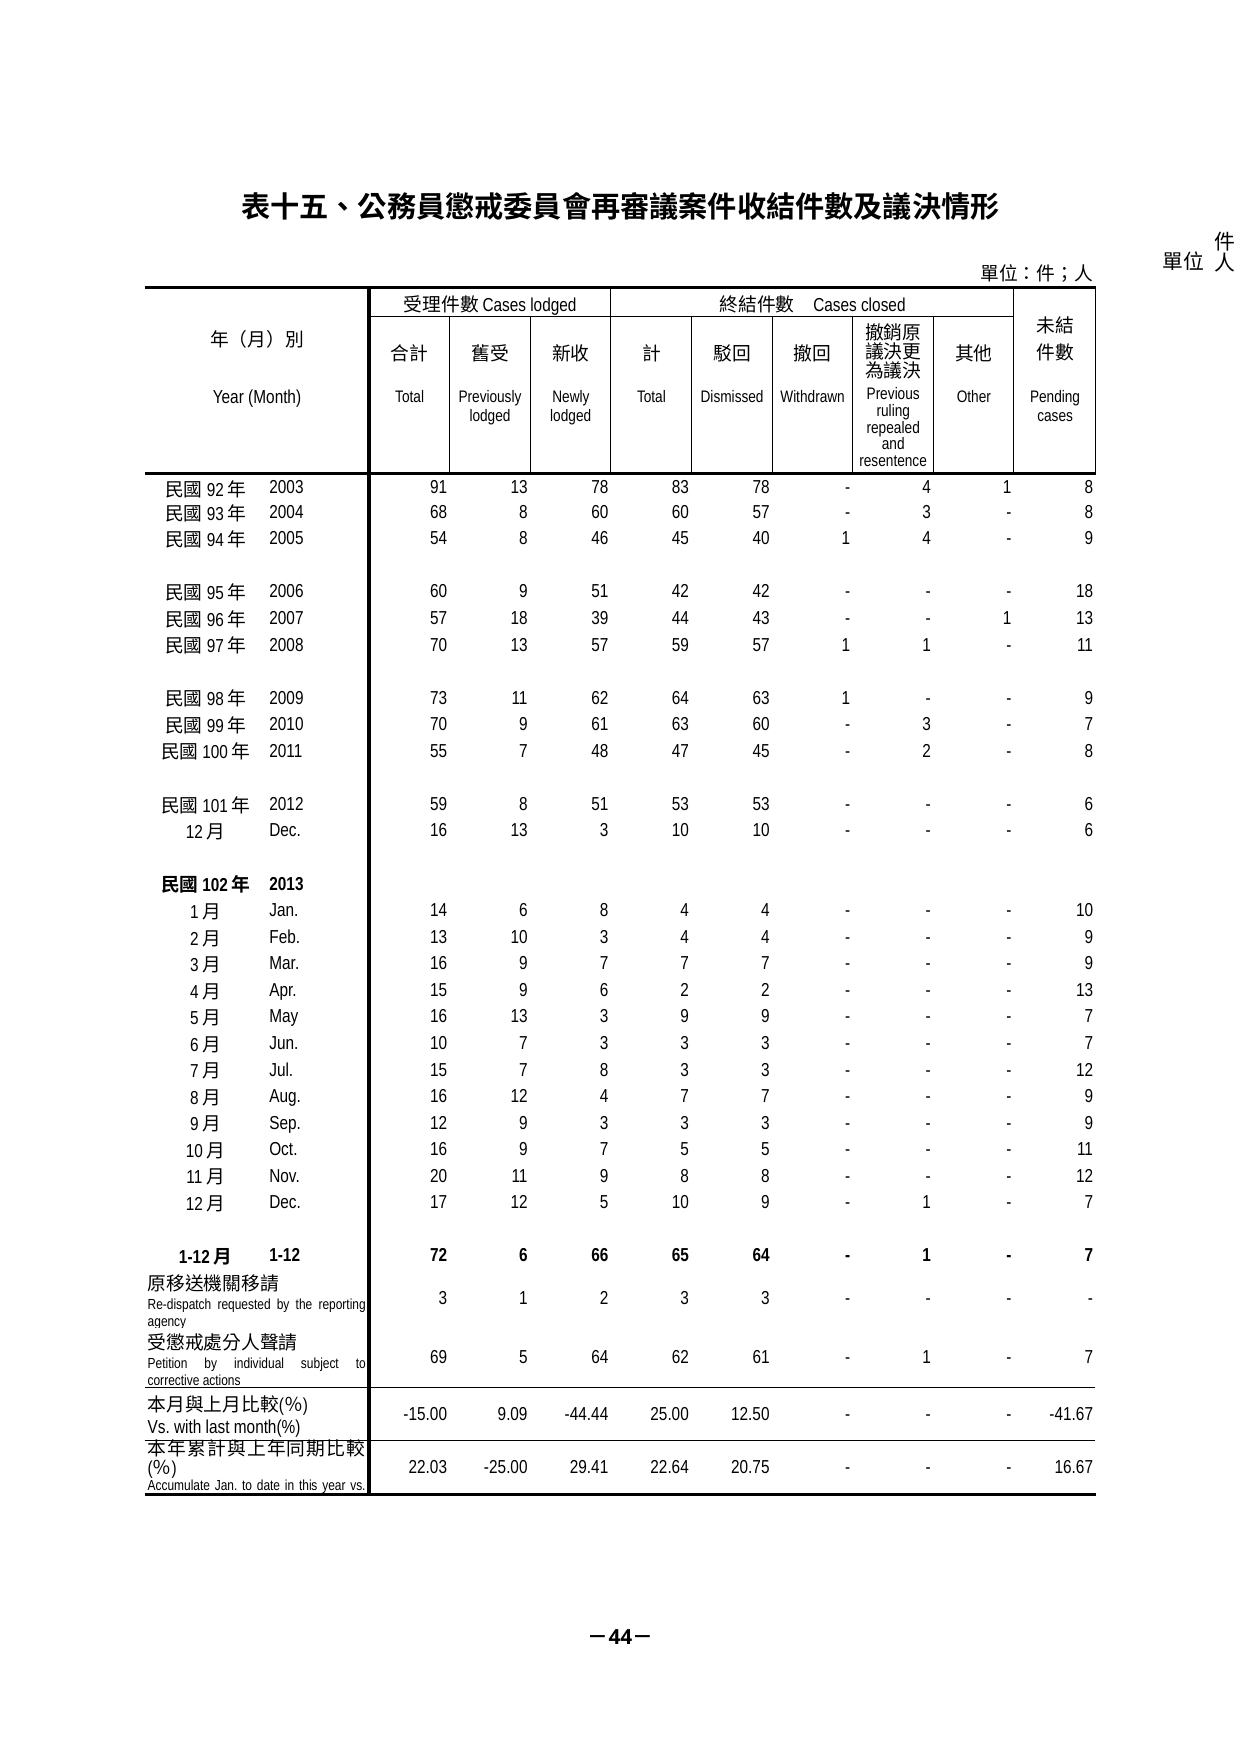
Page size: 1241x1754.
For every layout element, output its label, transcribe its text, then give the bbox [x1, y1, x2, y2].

table_cell 69 [371, 1328, 449, 1387]
table_cell 43 [691, 604, 772, 631]
table_cell 12 [1014, 1056, 1096, 1082]
table_cell 12.50 [691, 1388, 772, 1440]
table_cell - [772, 1269, 853, 1327]
table_cell 民國 97年 [145, 631, 266, 657]
table_cell 撤銷原議決更為議決 [853, 317, 933, 386]
table_cell - [772, 897, 853, 923]
table_cell 9 [691, 1003, 772, 1029]
table_cell 受懲戒處分人聲請 Petition by individual subject to corrective actions [145, 1328, 367, 1387]
table_cell - [933, 790, 1014, 817]
table_cell 民國 95年 [145, 578, 266, 604]
table_cell [933, 870, 1014, 897]
table_cell 10 [611, 1189, 691, 1215]
table_cell 民國 96年 [145, 604, 266, 631]
table_cell Dec. [266, 1189, 367, 1215]
table_cell 8 [450, 498, 530, 525]
table_cell 9 [1014, 1109, 1096, 1136]
table_cell - [933, 1003, 1014, 1029]
table_cell - [772, 950, 853, 976]
table_cell 60 [611, 498, 691, 525]
table_cell 53 [691, 790, 772, 817]
table_cell 61 [530, 711, 611, 737]
table_cell 29.41 [530, 1441, 611, 1493]
table_cell - [772, 976, 853, 1003]
table_cell 3 [611, 1269, 691, 1327]
table_cell - [772, 604, 853, 631]
table_cell [611, 764, 691, 790]
table_cell 1月 [145, 897, 266, 923]
table_cell 7 [1014, 1328, 1096, 1387]
table_cell - [772, 1003, 853, 1029]
table_cell 2010 [266, 711, 367, 737]
table_cell [530, 870, 611, 897]
table_cell [772, 658, 853, 684]
table_cell 9 [1014, 923, 1096, 950]
table_cell [853, 658, 933, 684]
table_cell 18 [1014, 578, 1096, 604]
table_cell 7 [1014, 1189, 1096, 1215]
table_cell [266, 658, 367, 684]
table_cell Newly lodged [531, 386, 610, 469]
table_cell [691, 658, 772, 684]
table_cell Withdrawn [773, 386, 852, 469]
table_cell 57 [530, 631, 611, 657]
table_cell 民國 94年 [145, 525, 266, 551]
table_cell 駁回 [692, 317, 772, 386]
table_cell [266, 764, 367, 790]
table_cell 12 [450, 1189, 530, 1215]
table_cell 民國 92年 [145, 475, 266, 498]
table_cell Total [371, 386, 449, 469]
table_cell 9 [1014, 684, 1096, 711]
table_cell [371, 551, 449, 578]
table_cell 9月 [145, 1109, 266, 1136]
table_cell 4 [611, 923, 691, 950]
table_cell 2006 [266, 578, 367, 604]
table_cell [772, 870, 853, 897]
table_cell Aug. [266, 1083, 367, 1109]
table_cell - [772, 1189, 853, 1215]
table_cell 91 [371, 475, 449, 498]
table_cell 計 [611, 317, 691, 386]
table_cell 66 [530, 1242, 611, 1268]
table_cell 3 [611, 1109, 691, 1136]
table_cell 3 [530, 923, 611, 950]
table_cell 7 [1014, 711, 1096, 737]
table_cell 1-12月 [145, 1242, 266, 1268]
table_cell 2009 [266, 684, 367, 711]
table_cell 25.00 [611, 1388, 691, 1440]
table_cell 原移送機關移請 Re-dispatch requested by the reporting agency [145, 1269, 367, 1327]
table_cell -44.44 [530, 1388, 611, 1440]
table_cell 70 [371, 631, 449, 657]
table_cell 合計 [371, 317, 449, 386]
table_cell 40 [691, 525, 772, 551]
table_cell [611, 870, 691, 897]
table_cell 54 [371, 525, 449, 551]
table_cell 5 [450, 1328, 530, 1387]
table_cell 8 [1014, 737, 1096, 764]
table_cell 9 [1014, 950, 1096, 976]
table_cell 11 [450, 684, 530, 711]
table_cell 3 [691, 1029, 772, 1056]
table_cell 57 [691, 631, 772, 657]
table_cell - [933, 1269, 1014, 1327]
table_cell 10 [450, 923, 530, 950]
table_cell 70 [371, 711, 449, 737]
table_cell 4 [853, 475, 933, 498]
table_cell 8月 [145, 1083, 266, 1109]
table_cell 2003 [266, 475, 367, 498]
table_cell [1014, 764, 1096, 790]
table_cell 16 [371, 1083, 449, 1109]
table_cell 10月 [145, 1136, 266, 1162]
table_cell 8 [691, 1162, 772, 1189]
table_cell 11 [1014, 1136, 1096, 1162]
table_cell 1 [772, 631, 853, 657]
table_cell 2007 [266, 604, 367, 631]
table_cell [772, 764, 853, 790]
table_cell - [933, 578, 1014, 604]
table_cell [371, 658, 449, 684]
table_cell [1014, 870, 1096, 897]
table_cell - [933, 1056, 1014, 1082]
table_cell 9 [450, 1109, 530, 1136]
table_cell - [772, 498, 853, 525]
table_cell - [933, 525, 1014, 551]
table_cell 1 [772, 684, 853, 711]
table_cell -25.00 [450, 1441, 530, 1493]
table_cell Previously lodged [450, 386, 530, 469]
table_cell - [772, 711, 853, 737]
table_cell - [772, 475, 853, 498]
table_cell 9 [450, 950, 530, 976]
table_cell - [772, 1242, 853, 1268]
table_cell 8 [611, 1162, 691, 1189]
table_cell 59 [371, 790, 449, 817]
table_cell 11 [1014, 631, 1096, 657]
table_cell - [772, 737, 853, 764]
table_cell - [772, 1328, 853, 1387]
table_cell 20.75 [691, 1441, 772, 1493]
table_cell 16 [371, 950, 449, 976]
table_cell Feb. [266, 923, 367, 950]
table_cell [371, 870, 449, 897]
table_cell 10 [691, 817, 772, 843]
table_cell 撤回 [773, 317, 852, 386]
table_cell 6月 [145, 1029, 266, 1056]
table_cell 8 [450, 525, 530, 551]
table_cell [691, 844, 772, 870]
table_cell [266, 551, 367, 578]
table_cell [450, 1215, 530, 1242]
table_header 受理件數Cases lodged [371, 289, 610, 316]
table_cell [853, 764, 933, 790]
table_cell 55 [371, 737, 449, 764]
table_cell - [853, 604, 933, 631]
table_cell - [772, 578, 853, 604]
table_cell - [933, 1189, 1014, 1215]
table_cell 12月 [145, 1189, 266, 1215]
table_cell Apr. [266, 976, 367, 1003]
table_cell 2月 [145, 923, 266, 950]
table_cell 8 [450, 790, 530, 817]
table_cell - [853, 1441, 933, 1493]
table_cell - [772, 1109, 853, 1136]
table_cell [853, 870, 933, 897]
table_cell 7 [450, 737, 530, 764]
table_cell [611, 551, 691, 578]
table_cell 59 [611, 631, 691, 657]
table_cell 15 [371, 976, 449, 1003]
table_cell 60 [371, 578, 449, 604]
table_cell 13 [450, 817, 530, 843]
table_cell 3 [853, 711, 933, 737]
table_cell 5月 [145, 1003, 266, 1029]
table_cell 11 [450, 1162, 530, 1189]
table_cell - [772, 1056, 853, 1082]
table_cell [371, 764, 449, 790]
table_cell - [853, 976, 933, 1003]
table_cell 13 [450, 631, 530, 657]
text 單位：件；人 [148, 259, 1092, 286]
table_cell - [853, 684, 933, 711]
table_cell - [853, 790, 933, 817]
table_cell 7 [1014, 1003, 1096, 1029]
table_cell 53 [611, 790, 691, 817]
table_cell 44 [611, 604, 691, 631]
table_cell - [853, 578, 933, 604]
table_cell 62 [611, 1328, 691, 1387]
table_cell - [933, 1162, 1014, 1189]
table_cell - [853, 1162, 933, 1189]
table_cell 51 [530, 578, 611, 604]
table_cell [933, 551, 1014, 578]
table_cell 9 [450, 578, 530, 604]
table_cell 13 [1014, 604, 1096, 631]
table_cell - [772, 1136, 853, 1162]
table_cell 5 [691, 1136, 772, 1162]
table_cell Jun. [266, 1029, 367, 1056]
table_cell - [933, 1328, 1014, 1387]
table_cell [611, 844, 691, 870]
table_cell [691, 551, 772, 578]
table_cell [450, 870, 530, 897]
table_header 終結件數 Cases closed [611, 289, 1013, 316]
table_cell 1 [853, 1242, 933, 1268]
table_cell - [933, 737, 1014, 764]
table_cell 2013 [266, 870, 367, 897]
table_cell 64 [611, 684, 691, 711]
table_cell - [933, 498, 1014, 525]
table_cell 16 [371, 1003, 449, 1029]
table_cell 16.67 [1014, 1440, 1096, 1493]
table_cell 64 [691, 1242, 772, 1268]
text 表十五、公務員懲戒委員會再審議案件收結件數及議決情形 [148, 183, 1092, 225]
table_cell 42 [611, 578, 691, 604]
table_cell 11月 [145, 1162, 266, 1189]
table_cell - [772, 1083, 853, 1109]
table_cell 68 [371, 498, 449, 525]
table_cell 新收 [531, 317, 610, 386]
table_cell 3 [530, 1029, 611, 1056]
table_cell 本月與上月比較(％) Vs. with last month(%) [145, 1388, 367, 1440]
table_cell 63 [611, 711, 691, 737]
table_cell 47 [611, 737, 691, 764]
table_cell [266, 1215, 367, 1242]
table_cell 6 [530, 976, 611, 1003]
table_cell [145, 551, 266, 578]
table_cell [611, 1215, 691, 1242]
table_header 未結 件數 [1014, 289, 1095, 386]
text 件人 [1212, 231, 1240, 274]
table_cell 4 [611, 897, 691, 923]
table_cell [450, 764, 530, 790]
text 單位： [1162, 245, 1212, 270]
table_cell 4月 [145, 976, 266, 1003]
table_cell 2 [530, 1269, 611, 1327]
table_cell [772, 1215, 853, 1242]
table_cell [530, 764, 611, 790]
table_cell 3 [853, 498, 933, 525]
table_cell 9 [1014, 525, 1096, 551]
table_cell [1014, 1215, 1096, 1242]
table_cell [691, 1215, 772, 1242]
table_cell 3 [691, 1109, 772, 1136]
table_cell 5 [530, 1189, 611, 1215]
table_cell Total [611, 386, 691, 469]
table_cell - [933, 711, 1014, 737]
table_cell [530, 551, 611, 578]
table_cell 9.09 [450, 1388, 530, 1440]
table_cell - [772, 1162, 853, 1189]
table_cell 本年累計與上年同期比較(％) Accumulate Jan. to date in this year vs. last year (%) [145, 1441, 367, 1493]
table_cell 4 [691, 897, 772, 923]
table_cell 3 [530, 1003, 611, 1029]
table_cell [530, 658, 611, 684]
table_cell [853, 844, 933, 870]
table_cell 4 [691, 923, 772, 950]
table_cell 72 [371, 1242, 449, 1268]
table_cell - [772, 1388, 853, 1440]
table_cell 2012 [266, 790, 367, 817]
table_cell 39 [530, 604, 611, 631]
table_cell [145, 844, 266, 870]
table_cell 9 [611, 1003, 691, 1029]
text [1162, 270, 1240, 277]
table_cell 6 [450, 897, 530, 923]
table_cell 3 [691, 1056, 772, 1082]
table_cell - [933, 950, 1014, 976]
table_cell 2008 [266, 631, 367, 657]
table_cell 4 [853, 525, 933, 551]
table_cell 3 [530, 817, 611, 843]
table_cell 2 [611, 976, 691, 1003]
table_cell 62 [530, 684, 611, 711]
table_cell 8 [1014, 475, 1096, 498]
table_cell [1014, 658, 1096, 684]
table_cell 9 [691, 1189, 772, 1215]
table_cell 1 [933, 475, 1014, 498]
table_cell Previous ruling repealed and resentenced [853, 386, 933, 469]
table_cell [1014, 844, 1096, 870]
table_cell 其他 [934, 317, 1013, 386]
table_cell Dismissed [692, 386, 772, 469]
table_cell Year (Month) [145, 386, 367, 469]
table_cell 8 [530, 1056, 611, 1082]
table_cell [933, 658, 1014, 684]
table_cell 78 [530, 475, 611, 498]
table_cell 9 [450, 976, 530, 1003]
table_cell 10 [611, 817, 691, 843]
table_cell 46 [530, 525, 611, 551]
table_cell 舊受 [450, 317, 530, 386]
table_cell Nov. [266, 1162, 367, 1189]
table_cell 13 [1014, 976, 1096, 1003]
table_cell 民國 98年 [145, 684, 266, 711]
table_cell 16 [371, 1136, 449, 1162]
table_cell 42 [691, 578, 772, 604]
table_cell 3 [611, 1029, 691, 1056]
table_cell -41.67 [1014, 1387, 1096, 1440]
table_cell 8 [1014, 498, 1096, 525]
table_cell 1 [853, 1328, 933, 1387]
table_cell [530, 1215, 611, 1242]
table_cell 78 [691, 475, 772, 498]
table_cell 22.03 [371, 1441, 449, 1493]
table_cell 10 [371, 1029, 449, 1056]
table_cell 13 [450, 475, 530, 498]
table_cell [145, 1215, 266, 1242]
table_cell 2004 [266, 498, 367, 525]
table_cell 7 [450, 1029, 530, 1056]
table_cell - [933, 897, 1014, 923]
table_cell 9 [1014, 1083, 1096, 1109]
table_cell 20 [371, 1162, 449, 1189]
table_cell 64 [530, 1328, 611, 1387]
table_cell 7 [691, 950, 772, 976]
table_cell 22.64 [611, 1441, 691, 1493]
table_cell 民國 99年 [145, 711, 266, 737]
table_cell - [772, 1441, 853, 1493]
table_cell 60 [691, 711, 772, 737]
table_cell Dec. [266, 817, 367, 843]
table_cell - [853, 950, 933, 976]
table_cell - [933, 1388, 1014, 1440]
table_cell 13 [371, 923, 449, 950]
table_cell 48 [530, 737, 611, 764]
table_cell - [853, 897, 933, 923]
table_cell 7 [691, 1083, 772, 1109]
table_cell Jul. [266, 1056, 367, 1082]
table_cell 45 [611, 525, 691, 551]
table_cell 7月 [145, 1056, 266, 1082]
table_cell 51 [530, 790, 611, 817]
table_cell 15 [371, 1056, 449, 1082]
table_cell [853, 1215, 933, 1242]
table_cell 2 [853, 737, 933, 764]
table_cell 6 [450, 1242, 530, 1268]
table_cell 60 [530, 498, 611, 525]
table_cell [450, 658, 530, 684]
table_cell - [933, 684, 1014, 711]
table_cell 2005 [266, 525, 367, 551]
table_cell Mar. [266, 950, 367, 976]
table_cell Sep. [266, 1109, 367, 1136]
table_cell [371, 1215, 449, 1242]
table_cell - [853, 1056, 933, 1082]
table_cell - [853, 1136, 933, 1162]
table_cell [530, 844, 611, 870]
table_cell 4 [530, 1083, 611, 1109]
table_header 年（月）別 [145, 289, 367, 386]
table_cell Pending cases [1014, 386, 1095, 469]
table_cell 3 [530, 1109, 611, 1136]
table_cell - [933, 923, 1014, 950]
table_cell 45 [691, 737, 772, 764]
table_cell 18 [450, 604, 530, 631]
table_cell 7 [530, 950, 611, 976]
table_cell 3 [611, 1056, 691, 1082]
table_cell - [853, 1109, 933, 1136]
table_cell 8 [530, 897, 611, 923]
table_cell 1-12 [266, 1242, 367, 1268]
table_cell 1 [450, 1269, 530, 1327]
table_cell 57 [371, 604, 449, 631]
table_cell 7 [1014, 1029, 1096, 1056]
table_cell - [772, 923, 853, 950]
table_cell [933, 1215, 1014, 1242]
table_cell - [853, 1083, 933, 1109]
table_cell - [933, 631, 1014, 657]
table_cell 9 [450, 1136, 530, 1162]
table_cell 12 [450, 1083, 530, 1109]
table_cell 9 [450, 711, 530, 737]
table_cell 83 [611, 475, 691, 498]
table_cell - [933, 1109, 1014, 1136]
table_cell 民國100年 [145, 737, 266, 764]
table_cell - [853, 1029, 933, 1056]
table_cell - [853, 817, 933, 843]
table_cell 民國102年 [145, 870, 266, 897]
table_cell 7 [1014, 1242, 1096, 1268]
table_cell [1014, 551, 1096, 578]
table_cell 2 [691, 976, 772, 1003]
table_cell Oct. [266, 1136, 367, 1162]
table_cell - [933, 1083, 1014, 1109]
table_cell [691, 870, 772, 897]
table_cell 7 [611, 950, 691, 976]
table_cell [772, 844, 853, 870]
table_cell 3月 [145, 950, 266, 976]
table_cell [145, 658, 266, 684]
table_cell 6 [1014, 790, 1096, 817]
table_cell - [933, 817, 1014, 843]
table_cell - [772, 1029, 853, 1056]
table_cell - [933, 976, 1014, 1003]
table_cell [611, 658, 691, 684]
table_cell 1 [853, 631, 933, 657]
table_cell - [933, 1441, 1014, 1493]
table_cell [933, 844, 1014, 870]
table_cell [450, 551, 530, 578]
table_cell 73 [371, 684, 449, 711]
table_cell - [933, 1136, 1014, 1162]
table_cell 民國 93年 [145, 498, 266, 525]
table_cell 民國101年 [145, 790, 266, 817]
table_cell 65 [611, 1242, 691, 1268]
table_cell 14 [371, 897, 449, 923]
table_cell - [1014, 1269, 1096, 1327]
table_cell - [933, 1029, 1014, 1056]
table_cell - [853, 923, 933, 950]
table_cell [853, 551, 933, 578]
table_cell 6 [1014, 817, 1096, 843]
table_cell 10 [1014, 897, 1096, 923]
table_cell 2011 [266, 737, 367, 764]
table_cell [933, 764, 1014, 790]
table_cell 12 [1014, 1162, 1096, 1189]
table_cell [772, 551, 853, 578]
table_cell 61 [691, 1328, 772, 1387]
table_cell 12月 [145, 817, 266, 843]
table_cell [691, 764, 772, 790]
table_cell 63 [691, 684, 772, 711]
table_cell - [853, 1388, 933, 1440]
table_cell - [853, 1269, 933, 1327]
table_cell [145, 764, 266, 790]
table_cell 5 [611, 1136, 691, 1162]
table_cell 13 [450, 1003, 530, 1029]
table_cell - [933, 1242, 1014, 1268]
table_cell 7 [611, 1083, 691, 1109]
table_cell Other [934, 386, 1013, 469]
table_cell 3 [691, 1269, 772, 1327]
table_cell -15.00 [371, 1388, 449, 1440]
table_cell 1 [933, 604, 1014, 631]
table_cell 12 [371, 1109, 449, 1136]
table_cell - [853, 1003, 933, 1029]
table_cell 1 [853, 1189, 933, 1215]
table_cell 57 [691, 498, 772, 525]
table_cell - [772, 817, 853, 843]
table_cell [450, 844, 530, 870]
table_cell 16 [371, 817, 449, 843]
table_cell [371, 844, 449, 870]
table_cell 17 [371, 1189, 449, 1215]
table_cell May [266, 1003, 367, 1029]
table_cell [266, 844, 367, 870]
table_cell 9 [530, 1162, 611, 1189]
table_cell 7 [450, 1056, 530, 1082]
table_cell 3 [371, 1269, 449, 1327]
table_cell 7 [530, 1136, 611, 1162]
table_cell Jan. [266, 897, 367, 923]
table_cell - [772, 790, 853, 817]
table_cell 1 [772, 525, 853, 551]
